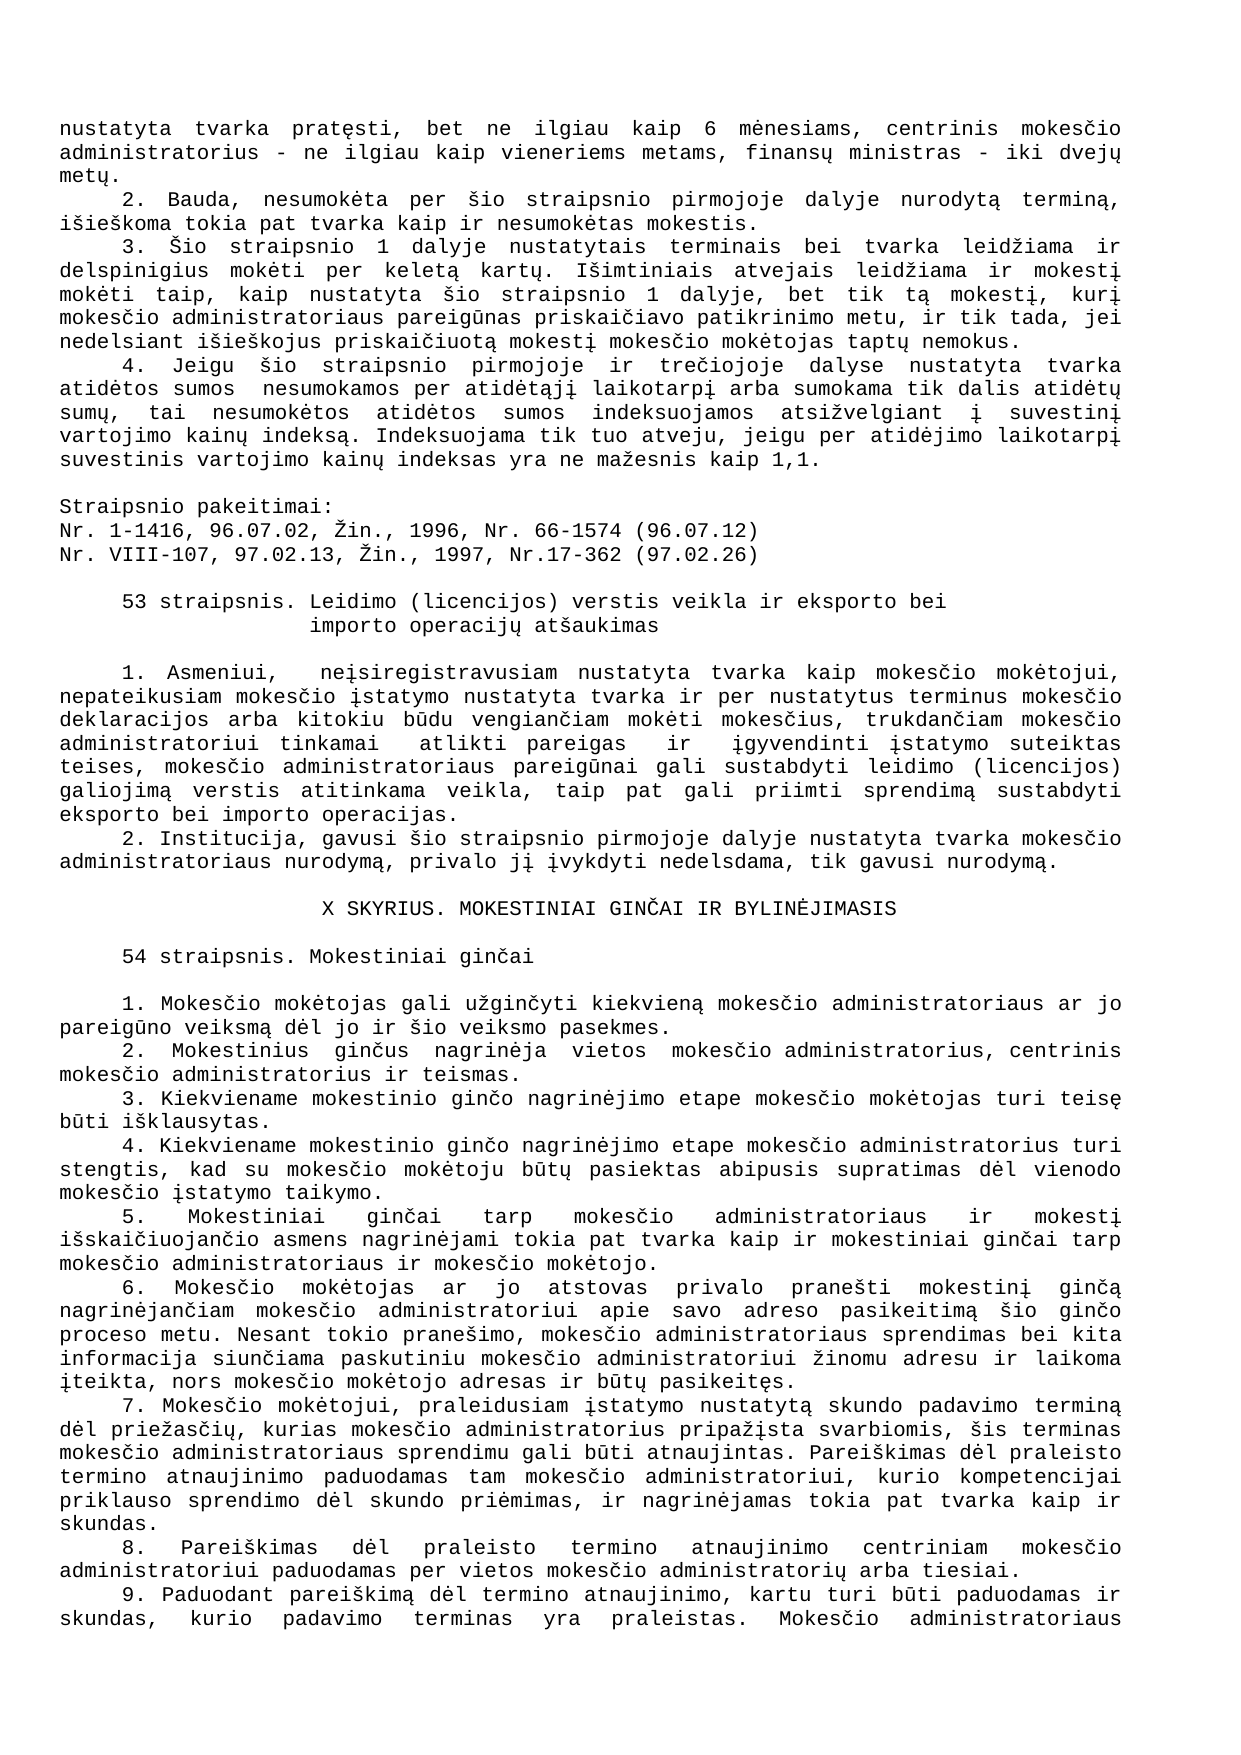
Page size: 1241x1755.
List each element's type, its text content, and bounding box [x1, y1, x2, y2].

text 8. Pareiškimas dėl praleisto termino atnaujinimo centriniam mokesčio administratoriui paduodamas per vietos mokesčio administratorių arba tiesiai. [59, 1537, 1122, 1584]
text Nr. VIII-107, 97.02.13, Žin., 1997, Nr.17-362 (97.02.26) [59, 544, 1122, 567]
text 7. Mokesčio mokėtojui, praleidusiam įstatymo nustatytą skundo padavimo terminą dėl priežasčių, kurias mokesčio administratorius pripažįsta svarbiomis, šis terminas mokesčio administratoriaus sprendimu gali būti atnaujintas. Pareiškimas dėl praleisto termino atnaujinimo paduodamas tam mokesčio administratoriui, kurio kompetencijai priklauso sprendimo dėl skundo priėmimas, ir nagrinėjamas tokia pat tvarka kaip ir skundas. [59, 1395, 1122, 1537]
text 9. Paduodant pareiškimą dėl termino atnaujinimo, kartu turi būti paduodamas ir skundas, kurio padavimo terminas yra praleistas. Mokesčio administratoriaus [59, 1584, 1122, 1631]
text 1. Asmeniui, neįsiregistravusiam nustatyta tvarka kaip mokesčio mokėtojui, nepateikusiam mokesčio įstatymo nustatyta tvarka ir per nustatytus terminus mokesčio deklaracijos arba kitokiu būdu vengiančiam mokėti mokesčius, trukdančiam mokesčio administratoriui tinkamai atlikti pareigas ir įgyvendinti įstatymo suteiktas teises, mokesčio administratoriaus pareigūnai gali sustabdyti leidimo (licencijos) galiojimą verstis atitinkama veikla, taip pat gali priimti sprendimą sustabdyti eksporto bei importo operacijas. [59, 662, 1122, 827]
text nustatyta tvarka pratęsti, bet ne ilgiau kaip 6 mėnesiams, centrinis mokesčio administratorius - ne ilgiau kaip vieneriems metams, finansų ministras - iki dvejų metų. [59, 118, 1122, 189]
text 4. Kiekviename mokestinio ginčo nagrinėjimo etape mokesčio administratorius turi stengtis, kad su mokesčio mokėtoju būtų pasiektas abipusis supratimas dėl vienodo mokesčio įstatymo taikymo. [59, 1135, 1122, 1206]
text 5. Mokestiniai ginčai tarp mokesčio administratoriaus ir mokestį išskaičiuojančio asmens nagrinėjami tokia pat tvarka kaip ir mokestiniai ginčai tarp mokesčio administratoriaus ir mokesčio mokėtojo. [59, 1206, 1122, 1277]
text 2. Mokestinius ginčus nagrinėja vietos mokesčio administratorius, centrinis mokesčio administratorius ir teismas. [59, 1040, 1122, 1088]
text 54 straipsnis. Mokestiniai ginčai [59, 946, 1122, 969]
text Straipsnio pakeitimai: [59, 496, 1122, 520]
text 2. Bauda, nesumokėta per šio straipsnio pirmojoje dalyje nurodytą terminą, išieškoma tokia pat tvarka kaip ir nesumokėtas mokestis. [59, 189, 1122, 236]
text 2. Institucija, gavusi šio straipsnio pirmojoje dalyje nustatyta tvarka mokesčio administratoriaus nurodymą, privalo jį įvykdyti nedelsdama, tik gavusi nurodymą. [59, 827, 1122, 875]
text importo operacijų atšaukimas [59, 615, 1122, 638]
text 3. Šio straipsnio 1 dalyje nustatytais terminais bei tvarka leidžiama ir delspinigius mokėti per keletą kartų. Išimtiniais atvejais leidžiama ir mokestį mokėti taip, kaip nustatyta šio straipsnio 1 dalyje, bet tik tą mokestį, kurį mokesčio administratoriaus pareigūnas priskaičiavo patikrinimo metu, ir tik tada, jei nedelsiant išieškojus priskaičiuotą mokestį mokesčio mokėtojas taptų nemokus. [59, 236, 1122, 354]
text X SKYRIUS. MOKESTINIAI GINČAI IR BYLINĖJIMASIS [59, 898, 1122, 922]
text 53 straipsnis. Leidimo (licencijos) verstis veikla ir eksporto bei [59, 591, 1122, 615]
text 6. Mokesčio mokėtojas ar jo atstovas privalo pranešti mokestinį ginčą nagrinėjančiam mokesčio administratoriui apie savo adreso pasikeitimą šio ginčo proceso metu. Nesant tokio pranešimo, mokesčio administratoriaus sprendimas bei kita informacija siunčiama paskutiniu mokesčio administratoriui žinomu adresu ir laikoma įteikta, nors mokesčio mokėtojo adresas ir būtų pasikeitęs. [59, 1277, 1122, 1395]
text 1. Mokesčio mokėtojas gali užginčyti kiekvieną mokesčio administratoriaus ar jo pareigūno veiksmą dėl jo ir šio veiksmo pasekmes. [59, 993, 1122, 1040]
text Nr. 1-1416, 96.07.02, Žin., 1996, Nr. 66-1574 (96.07.12) [59, 520, 1122, 544]
text 4. Jeigu šio straipsnio pirmojoje ir trečiojoje dalyse nustatyta tvarka atidėtos sumos nesumokamos per atidėtąjį laikotarpį arba sumokama tik dalis atidėtų sumų, tai nesumokėtos atidėtos sumos indeksuojamos atsižvelgiant į suvestinį vartojimo kainų indeksą. Indeksuojama tik tuo atveju, jeigu per atidėjimo laikotarpį suvestinis vartojimo kainų indeksas yra ne mažesnis kaip 1,1. [59, 354, 1122, 473]
text 3. Kiekviename mokestinio ginčo nagrinėjimo etape mokesčio mokėtojas turi teisę būti išklausytas. [59, 1088, 1122, 1135]
